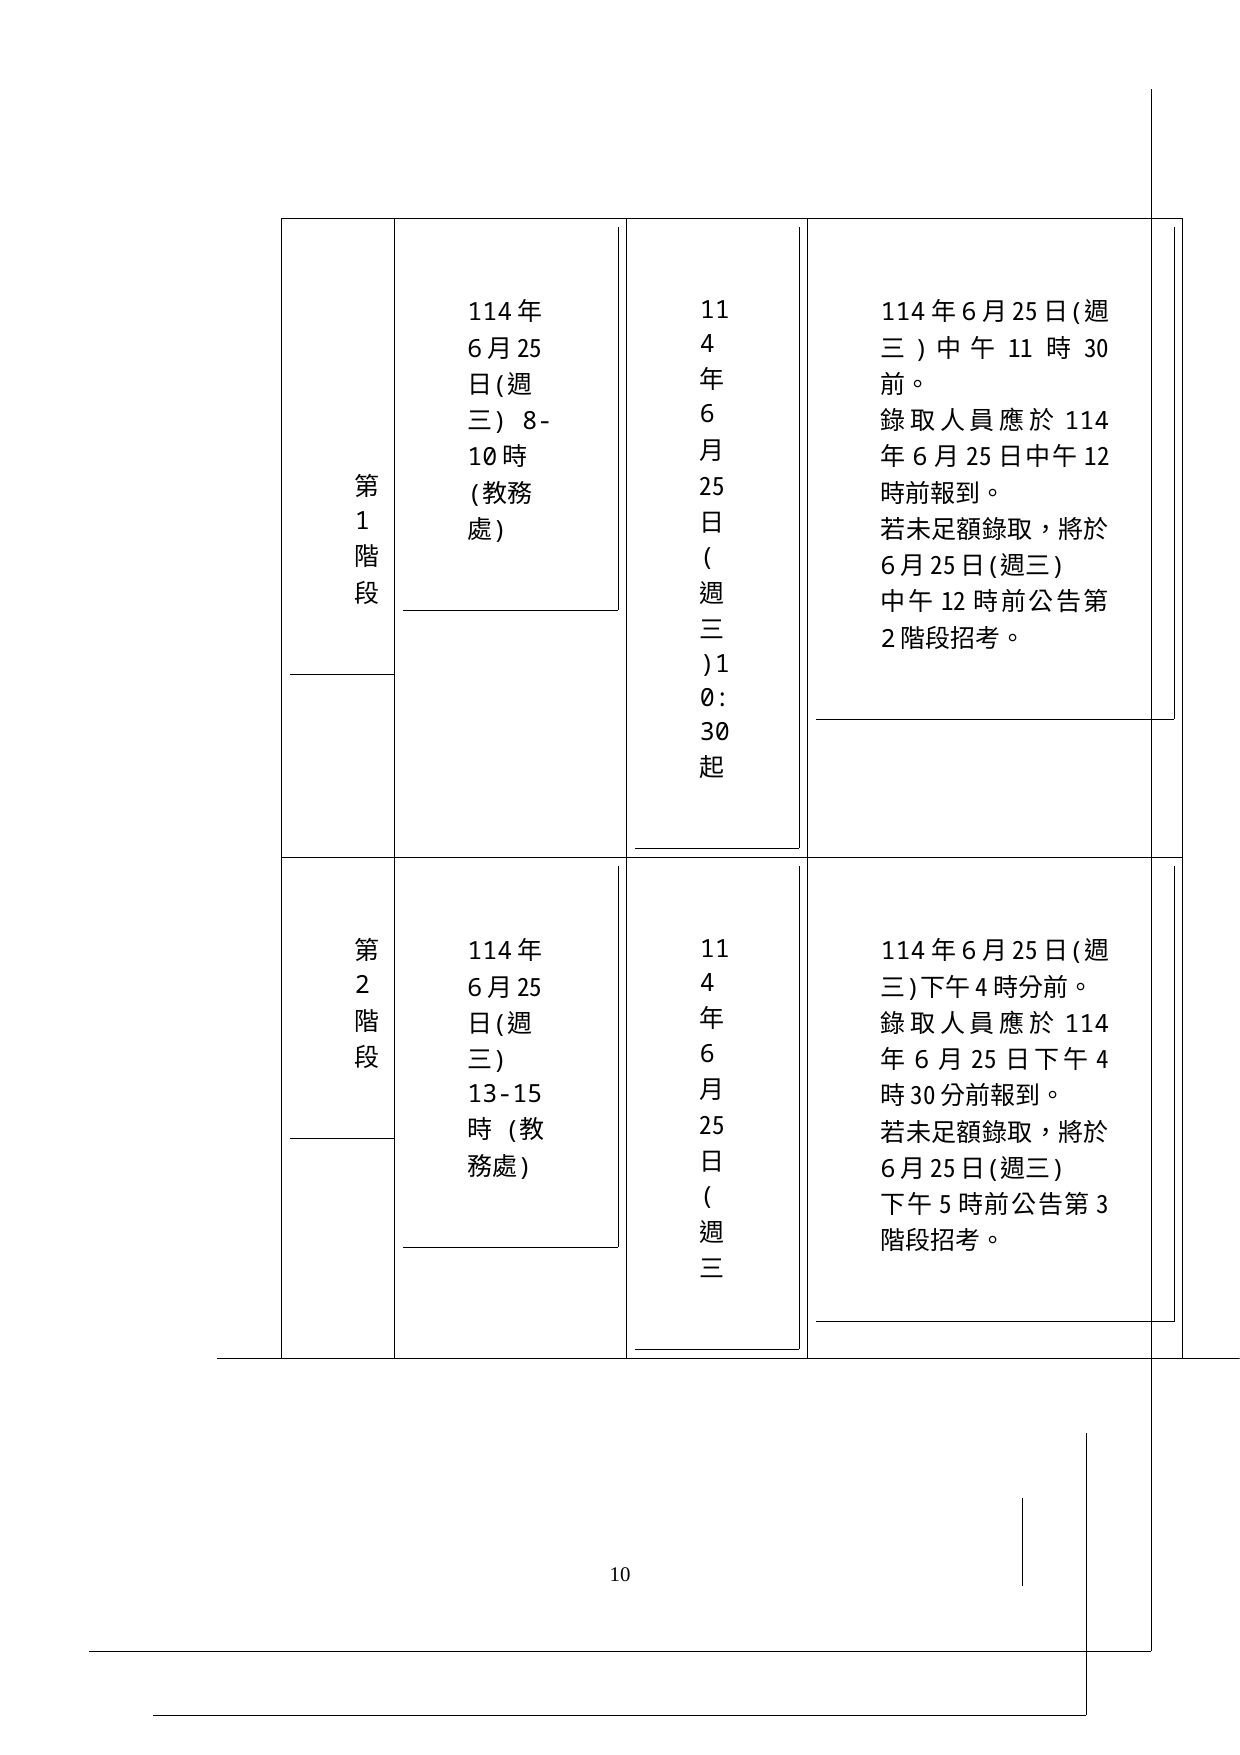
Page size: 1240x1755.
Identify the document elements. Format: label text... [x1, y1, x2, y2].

table_cell 第1階段 [282, 219, 394, 857]
table_cell 114年6月25日(週三)下午4時分前。 錄取人員應於114年6月25日下午4時30分前報到。 若未足額錄取，將於6月25日(週三) 下午5時前公告第3階段招考。 [808, 858, 1151, 1357]
table_cell 114年6月25日(週三) 13-15時 (教務處) [395, 858, 626, 1357]
table_cell 114年6月25日(週三)10:30起 [627, 219, 807, 857]
table_cell 114年6月25日 (週三 [627, 858, 807, 1357]
table_cell [1152, 219, 1182, 857]
table_cell 第2階段 [282, 858, 394, 1357]
table_cell [1152, 858, 1182, 1357]
table_cell 114年6月25日(週三)中午11時30前。 錄取人員應於114年6月25日中午12時前報到。 若未足額錄取，將於6月25日(週三) 中午12時前公告第2階段招考。 [808, 219, 1151, 857]
table_cell 114年6月25日(週三) 8-10時 (教務處) [395, 219, 626, 857]
